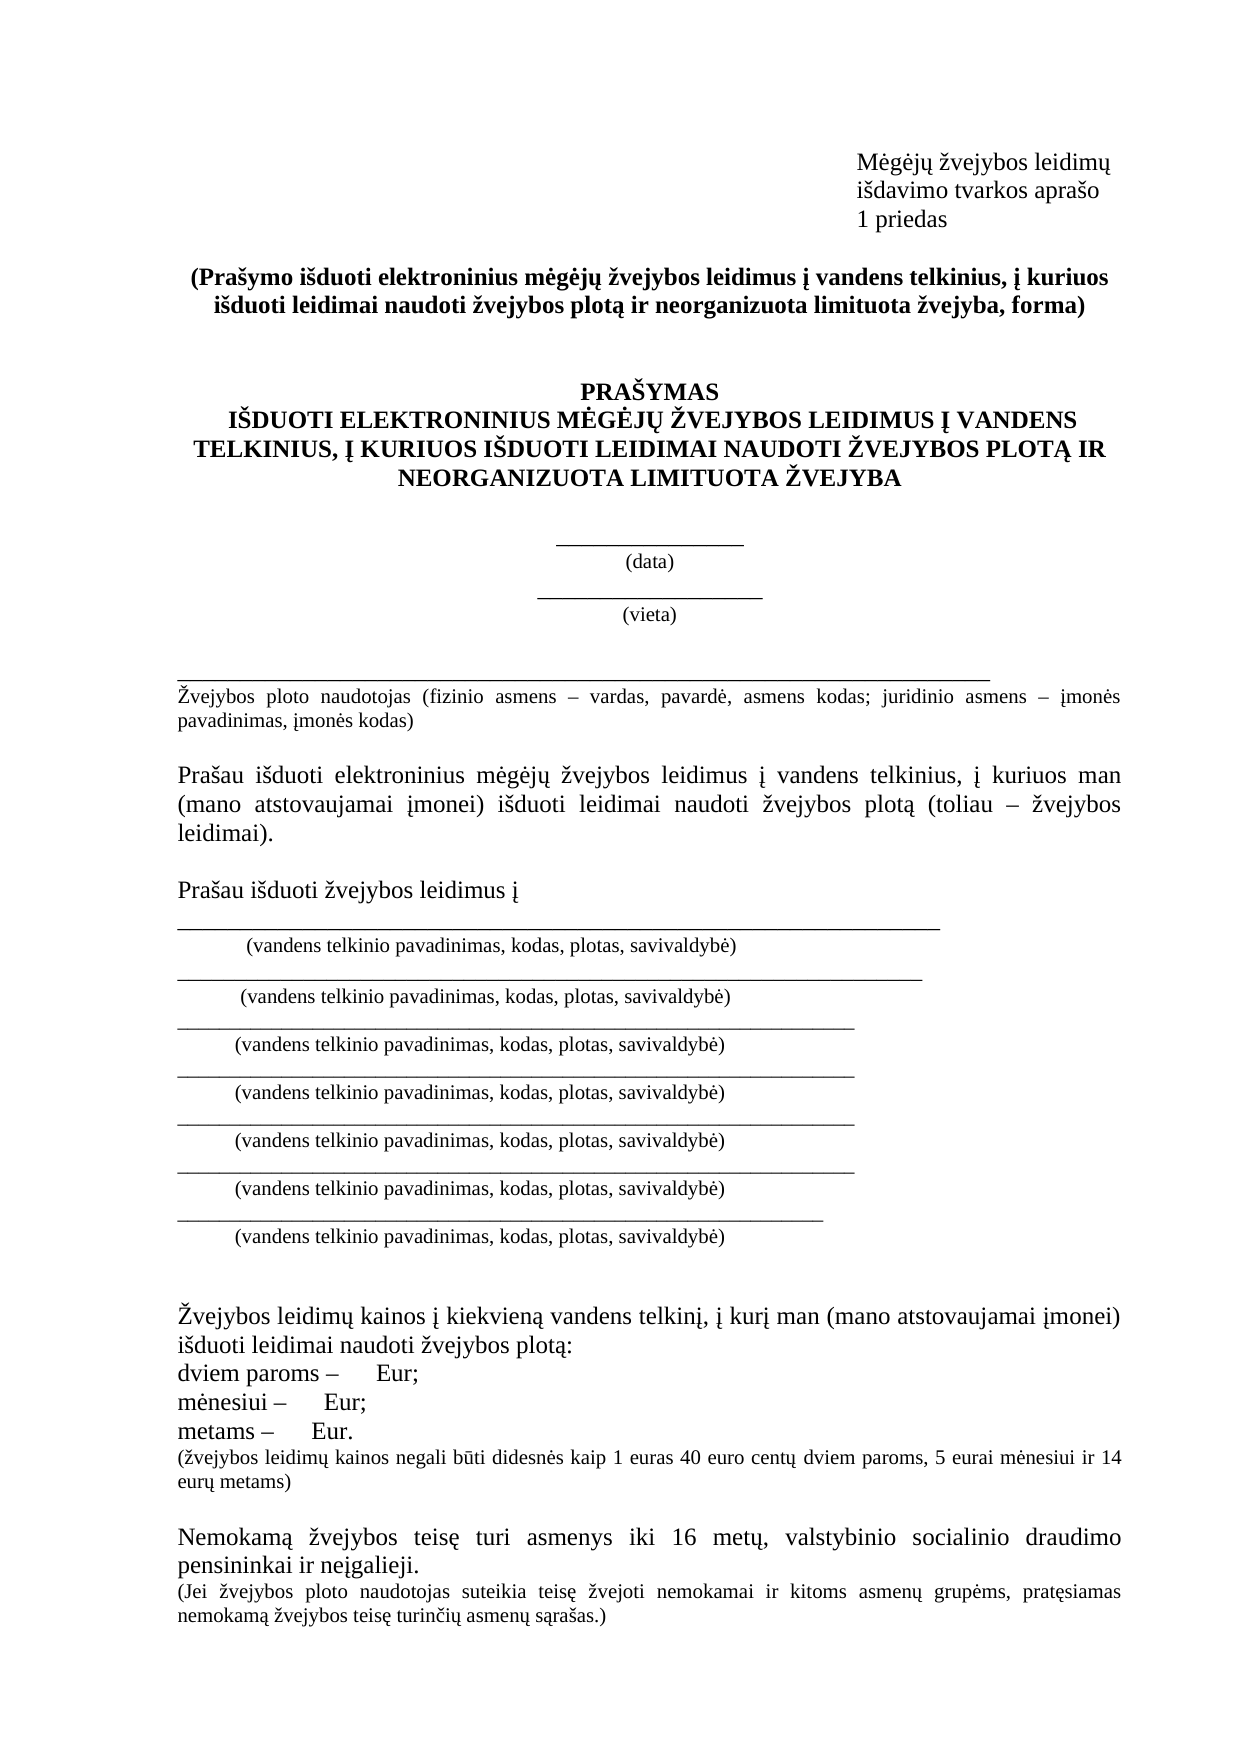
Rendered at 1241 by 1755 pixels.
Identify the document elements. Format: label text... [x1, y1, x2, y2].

text _____________________________________________________________ [177, 904, 1122, 933]
text Mėgėjų žvejybos leidimų išdavimo tvarkos aprašo [856, 147, 1122, 204]
text Prašau išduoti žvejybos leidimus į [177, 876, 1122, 904]
text dviem paroms – Eur; [177, 1358, 1122, 1387]
text mėnesiui – Eur; [177, 1387, 1122, 1416]
text (vandens telkinio pavadinimas, kodas, plotas, savivaldybė) [177, 983, 1122, 1008]
text IŠDUOTI ELEKTRONINIUS MĖGĖJŲ ŽVEJYBOS LEIDIMUS Į VANDENS TELKINIUS, Į KURIUOS IŠDUOTI LEIDIMAI NAUDOTI ŽVEJYBOS PLOTĄ IR NEORGANIZUOTA LIMITUOTA ŽVEJYBA [177, 406, 1122, 492]
text (vandens telkinio pavadinimas, kodas, plotas, savivaldybė) [177, 1224, 1122, 1248]
text _________________________________________________________________ [177, 1152, 1122, 1176]
text (data) [177, 549, 1122, 573]
text Žvejybos leidimų kainos į kiekvieną vandens telkinį, į kurį man (mano atstovaujamai įmonei) išduoti leidimai naudoti žvejybos plotą: [177, 1301, 1122, 1358]
text (vandens telkinio pavadinimas, kodas, plotas, savivaldybė) [177, 1080, 1122, 1104]
text (vieta) [177, 602, 1122, 626]
text (vandens telkinio pavadinimas, kodas, plotas, savivaldybė) [177, 1032, 1122, 1056]
text metams – Eur. [177, 1416, 1122, 1445]
text (žvejybos leidimų kainos negali būti didesnės kaip 1 euras 40 euro centų dviem paroms, 5 eurai mėnesiui ir 14 eurų metams) [177, 1445, 1122, 1493]
text Nemokamą žvejybos teisę turi asmenys iki 16 metų, valstybinio socialinio draudimo pensininkai ir neįgalieji. [177, 1522, 1122, 1579]
text (Jei žvejybos ploto naudotojas suteikia teisę žvejoti nemokamai ir kitoms asmenų grupėms, pratęsiamas nemokamą žvejybos teisę turinčių asmenų sąrašas.) [177, 1579, 1122, 1627]
text _________________________________________________________________ [177, 1104, 1122, 1128]
text Prašau išduoti elektroninius mėgėjų žvejybos leidimus į vandens telkinius, į kuriuos man (mano atstovaujamai įmonei) išduoti leidimai naudoti žvejybos plotą (toliau – žvejybos leidimai). [177, 761, 1122, 847]
text _________________________________________________________________ [177, 655, 1122, 684]
text _________________________________________________________________ [177, 1008, 1122, 1032]
text 1 priedas [856, 204, 1122, 233]
text _______________ [177, 521, 1122, 549]
text ______________________________________________________________ [177, 1200, 1122, 1224]
text _________________________________________________________________ [177, 1056, 1122, 1080]
text _________________________________________________________________ [177, 957, 1122, 983]
text (vandens telkinio pavadinimas, kodas, plotas, savivaldybė) [177, 933, 1122, 957]
text (vandens telkinio pavadinimas, kodas, plotas, savivaldybė) [177, 1128, 1122, 1152]
text __________________ [177, 573, 1122, 602]
text (vandens telkinio pavadinimas, kodas, plotas, savivaldybė) [177, 1176, 1122, 1200]
text Žvejybos ploto naudotojas (fizinio asmens – vardas, pavardė, asmens kodas; juridinio asmens – įmonės pavadinimas, įmonės kodas) [177, 684, 1122, 732]
text PRAŠYMAS [177, 377, 1122, 406]
text (Prašymo išduoti elektroninius mėgėjų žvejybos leidimus į vandens telkinius, į kuriuos išduoti leidimai naudoti žvejybos plotą ir neorganizuota limituota žvejyba, forma) [177, 262, 1122, 319]
